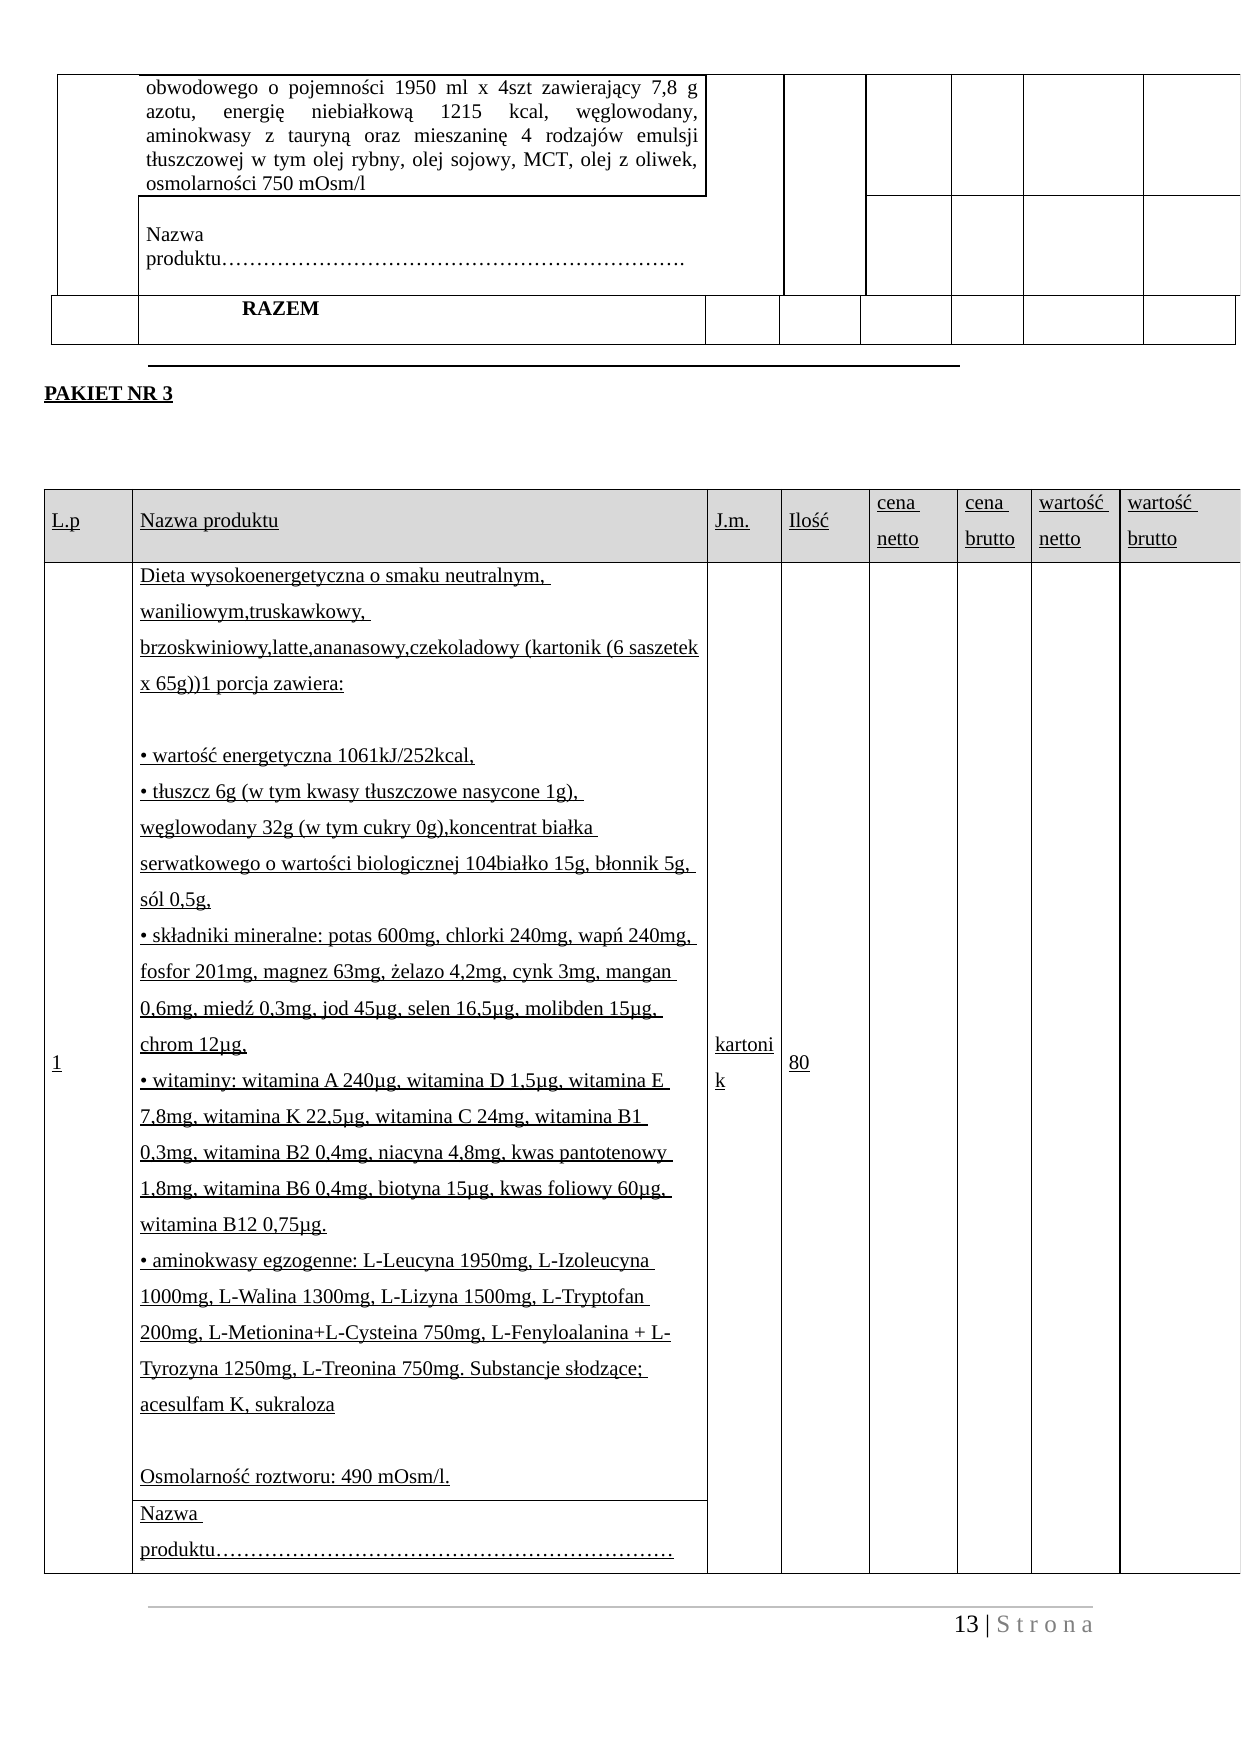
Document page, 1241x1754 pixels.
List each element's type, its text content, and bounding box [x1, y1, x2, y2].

table_cell [1144, 75, 1240, 195]
table_header [133, 453, 278, 489]
table_cell [952, 296, 1023, 344]
table_cell Nazwa produktu [133, 490, 707, 562]
table_cell [780, 296, 860, 344]
table_cell wartość brutto [1121, 490, 1240, 562]
table_cell [1024, 75, 1143, 195]
table_cell L.p [45, 490, 132, 562]
table_header [870, 453, 958, 489]
table_cell wartość netto [1032, 490, 1119, 562]
table_cell obwodowego o pojemności 1950 ml x 4szt zawierający 7,8 g azotu, energię niebiałkową 1215 kcal, węglowodany, aminokwasy z tauryną oraz mieszaninę 4 rodzajów emulsji tłuszczowej w tym olej rybny, olej sojowy, MCT, olej z oliwek, osmolarności 750 mOsm/l [139, 76, 705, 195]
table_header [765, 453, 781, 489]
table_cell 80 [782, 563, 869, 1573]
table_cell [706, 296, 779, 344]
table_header [1032, 453, 1120, 489]
table_header [1120, 453, 1240, 489]
table_cell Dieta wysokoenergetyczna o smaku neutralnym, waniliowym,truskawkowy, brzoskwiniowy,latte,ananasowy,czekoladowy (kartonik (6 saszetek x 65g))1 porcja zawiera: • wartość energetyczna 1061kJ/252kcal, • tłuszcz 6g (w tym kwasy tłuszczowe nasycone 1g), węglowodany 32g (w tym cukry 0g),koncentrat białka serwatkowego o wartości biologicznej 104białko 15g, błonnik 5g, sól 0,5g, • składniki mineralne: potas 600mg, chlorki 240mg, wapń 240mg, fosfor 201mg, magnez 63mg, żelazo 4,2mg, cynk 3mg, mangan 0,6mg, miedź 0,3mg, jod 45µg, selen 16,5µg, molibden 15µg, chrom 12µg, • witaminy: witamina A 240µg, witamina D 1,5µg, witamina E 7,8mg, witamina K 22,5µg, witamina C 24mg, witamina B1 0,3mg, witamina B2 0,4mg, niacyna 4,8mg, kwas pantotenowy 1,8mg, witamina B6 0,4mg, biotyna 15µg, kwas foliowy 60µg, witamina B12 0,75µg. • aminokwasy egzogenne: L-Leucyna 1950mg, L-Izoleucyna 1000mg, L-Walina 1300mg, L-Lizyna 1500mg, L-Tryptofan 200mg, L-Metionina+L-Cysteina 750mg, L-Fenyloalanina + L-Tyrozyna 1250mg, L-Treonina 750mg. Substancje słodzące; acesulfam K, sukraloza Osmolarność roztworu: 490 mOsm/l. [133, 563, 707, 1500]
table_cell [51, 195, 57, 295]
table_header [472, 453, 560, 489]
table_cell RAZEM [139, 296, 705, 344]
table_cell [952, 75, 1023, 195]
table_header [958, 453, 1032, 489]
table_cell [1236, 296, 1240, 344]
table_cell [867, 75, 951, 195]
table_cell [1024, 296, 1143, 344]
table_cell J.m. [708, 490, 781, 562]
table_cell cena brutto [958, 490, 1031, 562]
table_cell [952, 196, 1023, 295]
table_cell Nazwa produktu………………………………………………………… [133, 1501, 707, 1573]
table_cell [785, 75, 865, 295]
table_header [781, 453, 869, 489]
table_cell [958, 563, 1031, 1573]
table_cell [1144, 196, 1240, 295]
table_cell cena netto [870, 490, 957, 562]
table_header [560, 453, 663, 489]
table_header [369, 453, 472, 489]
table_cell [1121, 563, 1240, 1573]
table_cell kartonik [708, 563, 781, 1573]
table_cell [1144, 296, 1235, 344]
table_cell Nazwa produktu…………………………………………………………. [139, 197, 706, 295]
table_cell [870, 563, 957, 1573]
table_header [278, 453, 368, 489]
table_header [663, 453, 765, 489]
table_cell [867, 196, 951, 295]
table_cell Ilość [782, 490, 869, 562]
text PAKIET NR 3 [44, 381, 1093, 405]
table_cell [58, 75, 138, 295]
table_cell [706, 75, 783, 295]
table_cell [52, 296, 138, 344]
table_cell [861, 296, 951, 344]
table_cell [1024, 196, 1143, 295]
table_cell [1032, 563, 1119, 1573]
table_header [44, 453, 133, 489]
table_cell [51, 74, 57, 195]
table_cell 1 [45, 563, 132, 1573]
